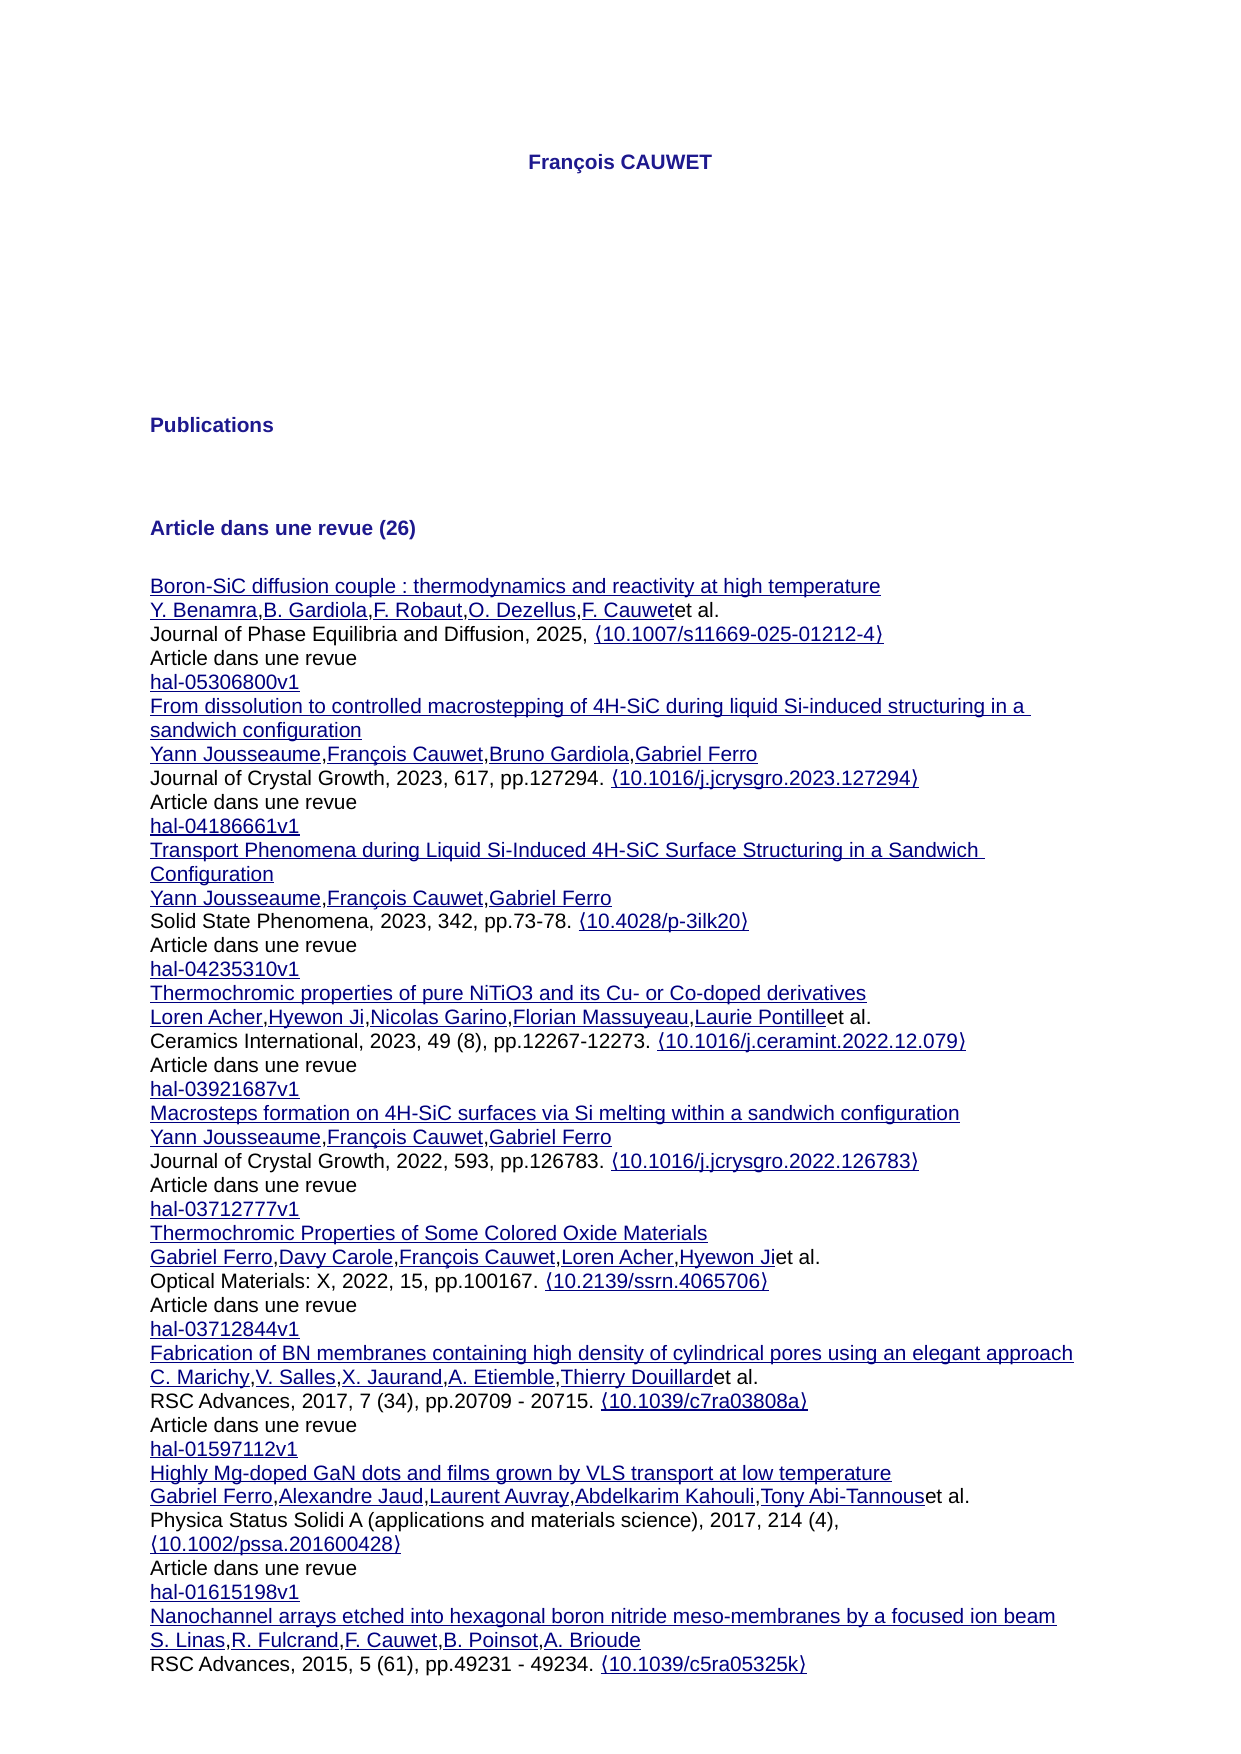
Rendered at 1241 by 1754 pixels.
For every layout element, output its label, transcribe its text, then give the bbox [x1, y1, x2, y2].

table_cell Highly Mg-doped GaN dots and films grown by VLS transport at low temperature Gabriel Ferro,Alexandre Jaud,Laurent Auvray,Abdelkarim Kahouli,Tony Abi-Tannouset al. Physica Status Solidi A (applications and materials science), 2017, 214 (4), ⟨10.1002/pssa.201600428⟩ Article dans une revue hal-01615198v1 [150, 1460, 1090, 1604]
table_cell Thermochromic Properties of Some Colored Oxide Materials Gabriel Ferro,Davy Carole,François Cauwet,Loren Acher,Hyewon Jiet al. Optical Materials: X, 2022, 15, pp.100167. ⟨10.2139/ssrn.4065706⟩ Article dans une revue hal-03712844v1 [150, 1221, 1090, 1341]
subtitle François CAUWET [150, 150, 1090, 174]
table_header Boron-SiC diffusion couple : thermodynamics and reactivity at high temperature Y. Benamra,B. Gardiola,F. Robaut,O. Dezellus,F. Cauwetet al. Journal of Phase Equilibria and Diffusion, 2025, ⟨10.1007/s11669-025-01212-4⟩ Article dans une revue hal-05306800v1 [150, 574, 1090, 694]
table_cell Thermochromic properties of pure NiTiO3 and its Cu- or Co-doped derivatives Loren Acher,Hyewon Ji,Nicolas Garino,Florian Massuyeau,Laurie Pontilleet al. Ceramics International, 2023, 49 (8), pp.12267-12273. ⟨10.1016/j.ceramint.2022.12.079⟩ Article dans une revue hal-03921687v1 [150, 981, 1090, 1101]
subtitle Publications [150, 412, 1090, 436]
table_cell Macrosteps formation on 4H-SiC surfaces via Si melting within a sandwich configuration Yann Jousseaume,François Cauwet,Gabriel Ferro Journal of Crystal Growth, 2022, 593, pp.126783. ⟨10.1016/j.jcrysgro.2022.126783⟩ Article dans une revue hal-03712777v1 [150, 1101, 1090, 1221]
table_cell From dissolution to controlled macrostepping of 4H-SiC during liquid Si-induced structuring in a sandwich configuration Yann Jousseaume,François Cauwet,Bruno Gardiola,Gabriel Ferro Journal of Crystal Growth, 2023, 617, pp.127294. ⟨10.1016/j.jcrysgro.2023.127294⟩ Article dans une revue hal-04186661v1 [150, 694, 1090, 837]
table_cell Nanochannel arrays etched into hexagonal boron nitride meso-membranes by a focused ion beam S. Linas,R. Fulcrand,F. Cauwet,B. Poinsot,A. Brioude RSC Advances, 2015, 5 (61), pp.49231 - 49234. ⟨10.1039/c5ra05325k⟩ [150, 1604, 1090, 1676]
table_cell Transport Phenomena during Liquid Si-Induced 4H-SiC Surface Structuring in a Sandwich Configuration Yann Jousseaume,François Cauwet,Gabriel Ferro Solid State Phenomena, 2023, 342, pp.73-78. ⟨10.4028/p-3ilk20⟩ Article dans une revue hal-04235310v1 [150, 838, 1090, 981]
table_cell Fabrication of BN membranes containing high density of cylindrical pores using an elegant approach C. Marichy,V. Salles,X. Jaurand,A. Etiemble,Thierry Douillardet al. RSC Advances, 2017, 7 (34), pp.20709 - 20715. ⟨10.1039/c7ra03808a⟩ Article dans une revue hal-01597112v1 [150, 1341, 1090, 1460]
subtitle Article dans une revue (26) [150, 516, 1090, 539]
